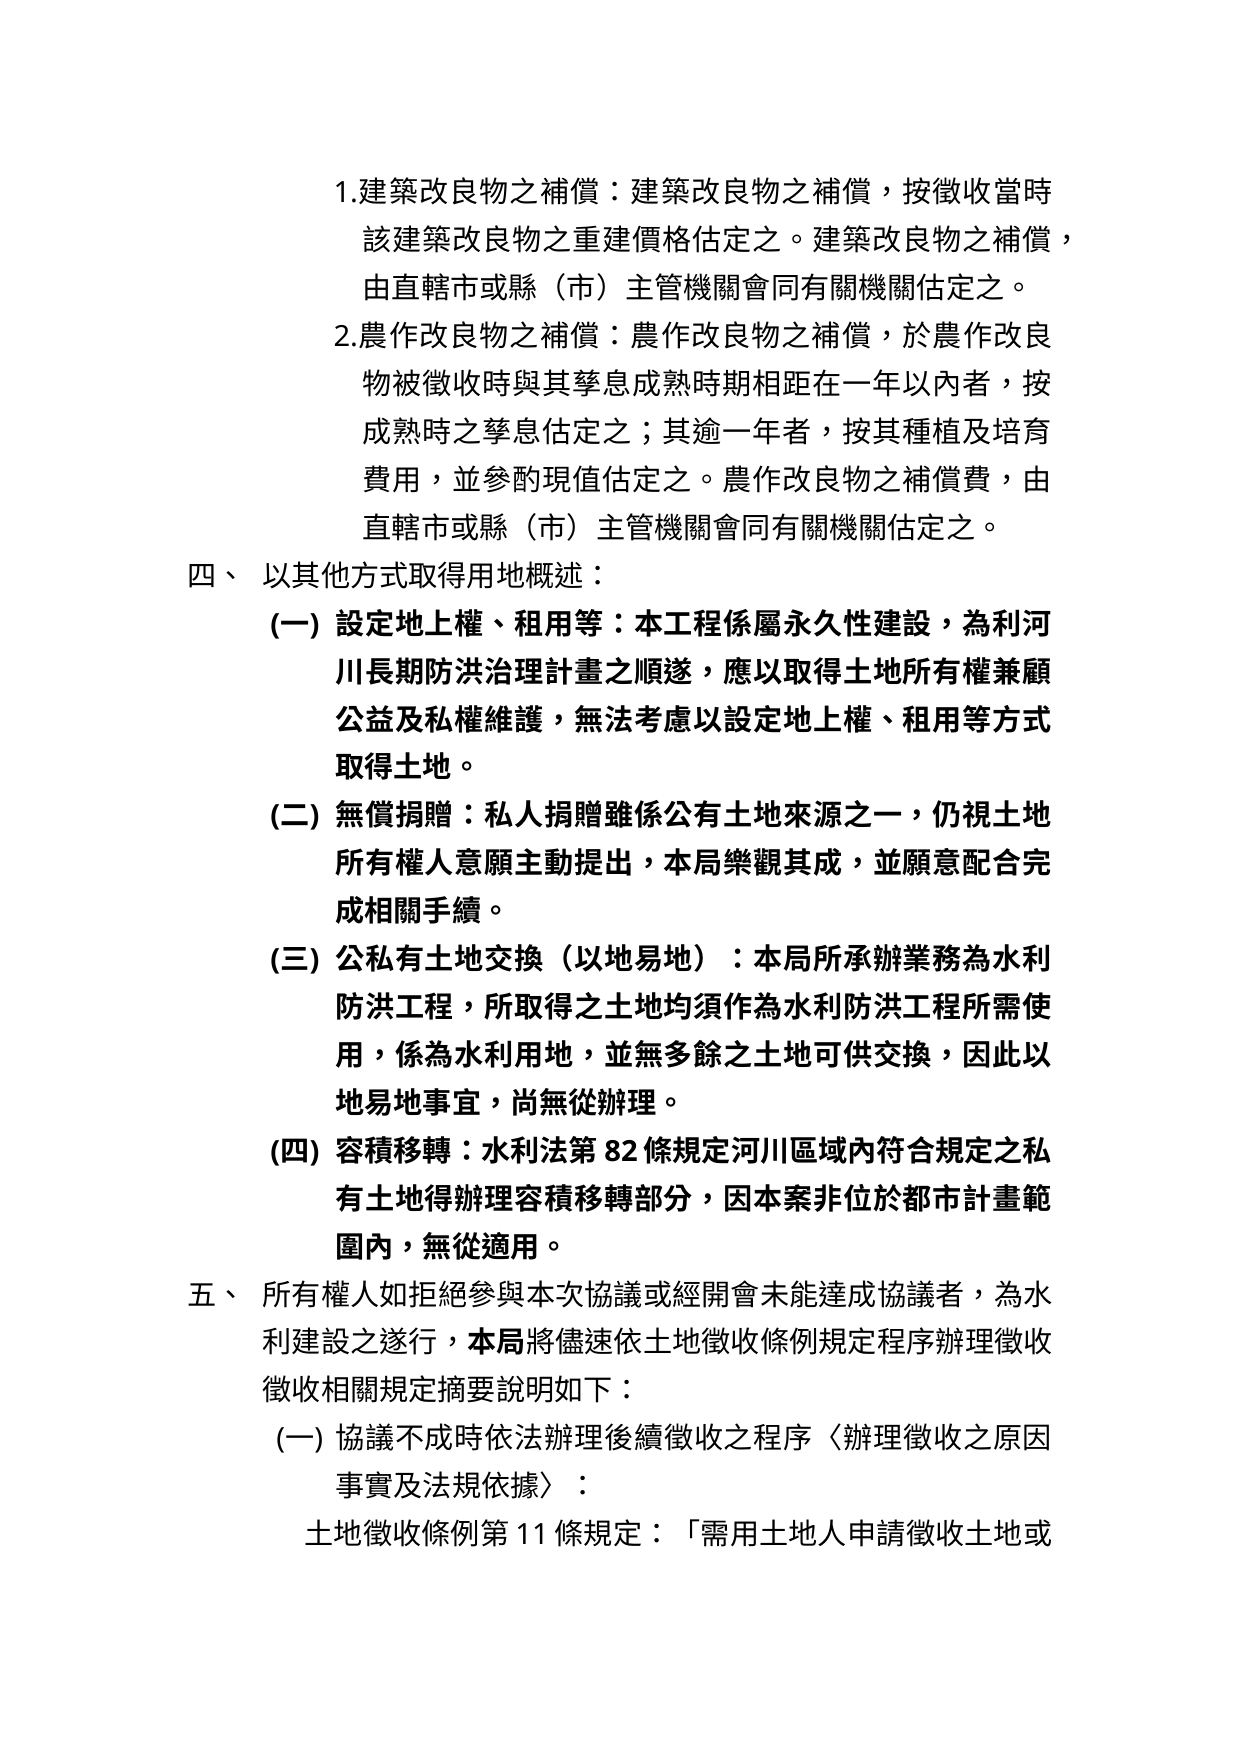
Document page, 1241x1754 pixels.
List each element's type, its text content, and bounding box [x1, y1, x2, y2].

list 容積移轉：水利法第82條規定河川區域內符合規定之私有土地得辦理容積移轉部分，因本案非位於都市計畫範圍內，無從適用。 [270, 1123, 1053, 1267]
list 以其他方式取得用地概述： [187, 548, 1053, 596]
list 設定地上權、租用等：本工程係屬永久性建設，為利河川長期防洪治理計畫之順遂，應以取得土地所有權兼顧公益及私權維護，無法考慮以設定地上權、租用等方式取得土地。 [270, 596, 1053, 787]
text 2.農作改良物之補償：農作改良物之補償，於農作改良物被徵收時與其孳息成熟時期相距在一年以內者，按成熟時之孳息估定之；其逾一年者，按其種植及培育費用，並參酌現值估定之。農作改良物之補償費，由直轄市或縣（市）主管機關會同有關機關估定之。 [333, 308, 1053, 548]
list 協議不成時依法辦理後續徵收之程序〈辦理徵收之原因事實及法規依據〉： [276, 1410, 1053, 1506]
text 1.建築改良物之補償：建築改良物之補償，按徵收當時該建築改良物之重建價格估定之。建築改良物之補償，由直轄市或縣（市）主管機關會同有關機關估定之。 [333, 164, 1053, 308]
list 公私有土地交換（以地易地）：本局所承辦業務為水利防洪工程，所取得之土地均須作為水利防洪工程所需使用，係為水利用地，並無多餘之土地可供交換，因此以地易地事宜，尚無從辦理。 [270, 931, 1053, 1123]
list 無償捐贈：私人捐贈雖係公有土地來源之一，仍視土地所有權人意願主動提出，本局樂觀其成，並願意配合完成相關手續。 [270, 787, 1053, 931]
text 土地徵收條例第11條規定：「需用土地人申請徵收土地或 [273, 1506, 1053, 1554]
list 所有權人如拒絕參與本次協議或經開會未能達成協議者，為水利建設之遂行，本局將儘速依土地徵收條例規定程序辦理徵收，徵收相關規定摘要說明如下： [187, 1267, 1053, 1410]
